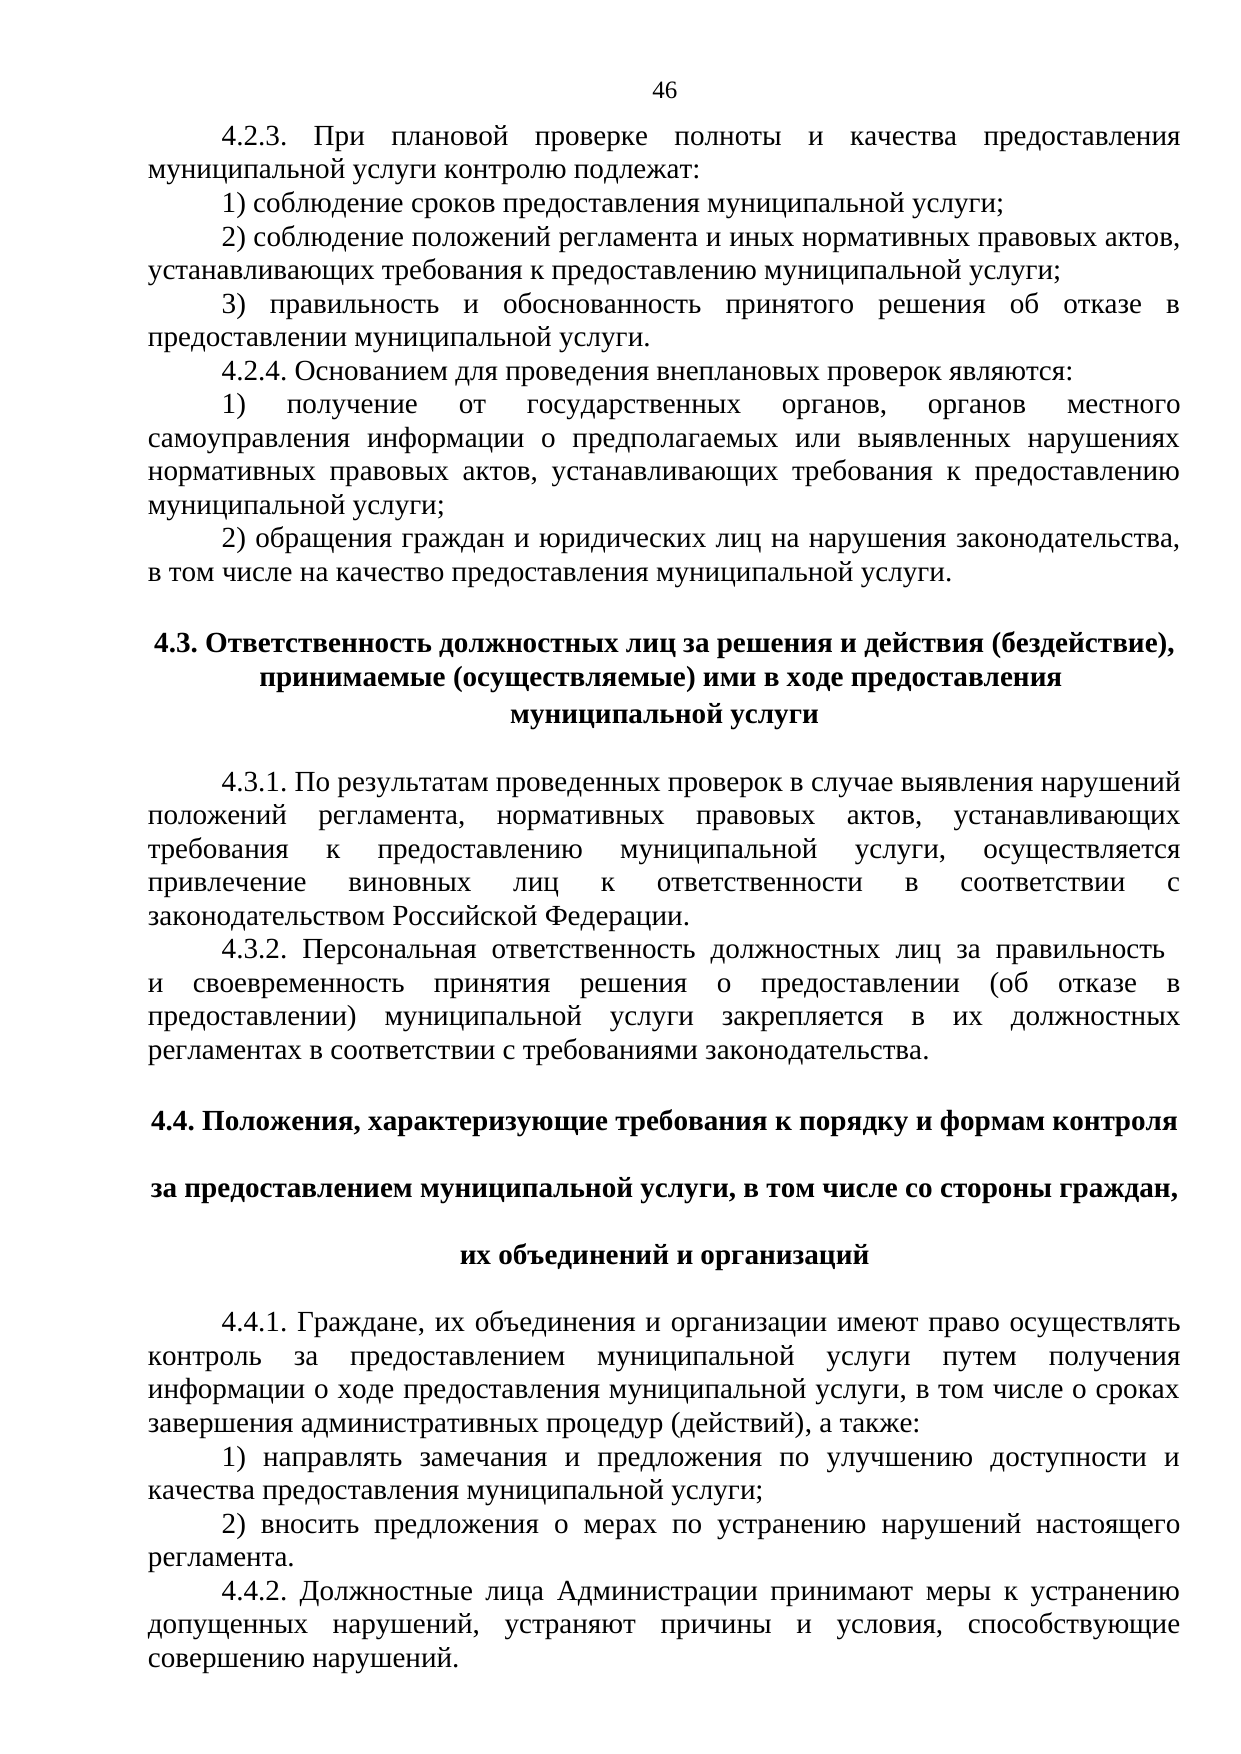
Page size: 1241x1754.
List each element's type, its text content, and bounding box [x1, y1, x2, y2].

text 4.2.3. При плановой проверке полноты и качества предоставления муниципальной услуги контролю подлежат: [148, 118, 1181, 185]
text 4.2.4. Основанием для проведения внеплановых проверок являются: [148, 353, 1181, 386]
subtitle 4.3. Ответственность должностных лиц за решения и действия (бездействие), принимаемые (осуществляемые) ими в ходе предоставления [148, 625, 1181, 692]
text 3) правильность и обоснованность принятого решения об отказе в предоставлении муниципальной услуги. [148, 286, 1181, 353]
text 1) получение от государственных органов, органов местного самоуправления информации о предполагаемых или выявленных нарушениях нормативных правовых актов, устанавливающих требования к предоставлению муниципальной услуги; [148, 386, 1181, 521]
text 1) соблюдение сроков предоставления муниципальной услуги; [148, 185, 1181, 219]
text 2) обращения граждан и юридических лиц на нарушения законодательства, в том числе на качество предоставления муниципальной услуги. [148, 521, 1181, 588]
text 4.3.1. По результатам проведенных проверок в случае выявления нарушений положений регламента, нормативных правовых актов, устанавливающих требования к предоставлению муниципальной услуги, осуществляется привлечение виновных лиц к ответственности в соответствии с законодательством Российской Федерации. [148, 764, 1181, 931]
text 4.4.2. Должностные лица Администрации принимают меры к устранению допущенных нарушений, устраняют причины и условия, способствующие совершению нарушений. [148, 1573, 1181, 1673]
text 1) направлять замечания и предложения по улучшению доступности и качества предоставления муниципальной услуги; [148, 1439, 1181, 1506]
subtitle 4.4. Положения, характеризующие требования к порядку и формам контроля за предоставлением муниципальной услуги, в том числе со стороны граждан, их объединений и организаций [148, 1103, 1181, 1271]
text 4.4.1. Граждане, их объединения и организации имеют право осуществлять контроль за предоставлением муниципальной услуги путем получения информации о ходе предоставления муниципальной услуги, в том числе о сроках завершения административных процедур (действий), а также: [148, 1304, 1181, 1439]
text 4.3.2. Персональная ответственность должностных лиц за правильность и своевременность принятия решения о предоставлении (об отказе в предоставлении) муниципальной услуги закрепляется в их должностных регламентах в соответствии с требованиями законодательства. [148, 931, 1181, 1066]
text 2) соблюдение положений регламента и иных нормативных правовых актов, устанавливающих требования к предоставлению муниципальной услуги; [148, 219, 1181, 286]
text 2) вносить предложения о мерах по устранению нарушений настоящего регламента. [148, 1506, 1181, 1573]
subtitle муниципальной услуги [148, 697, 1181, 730]
